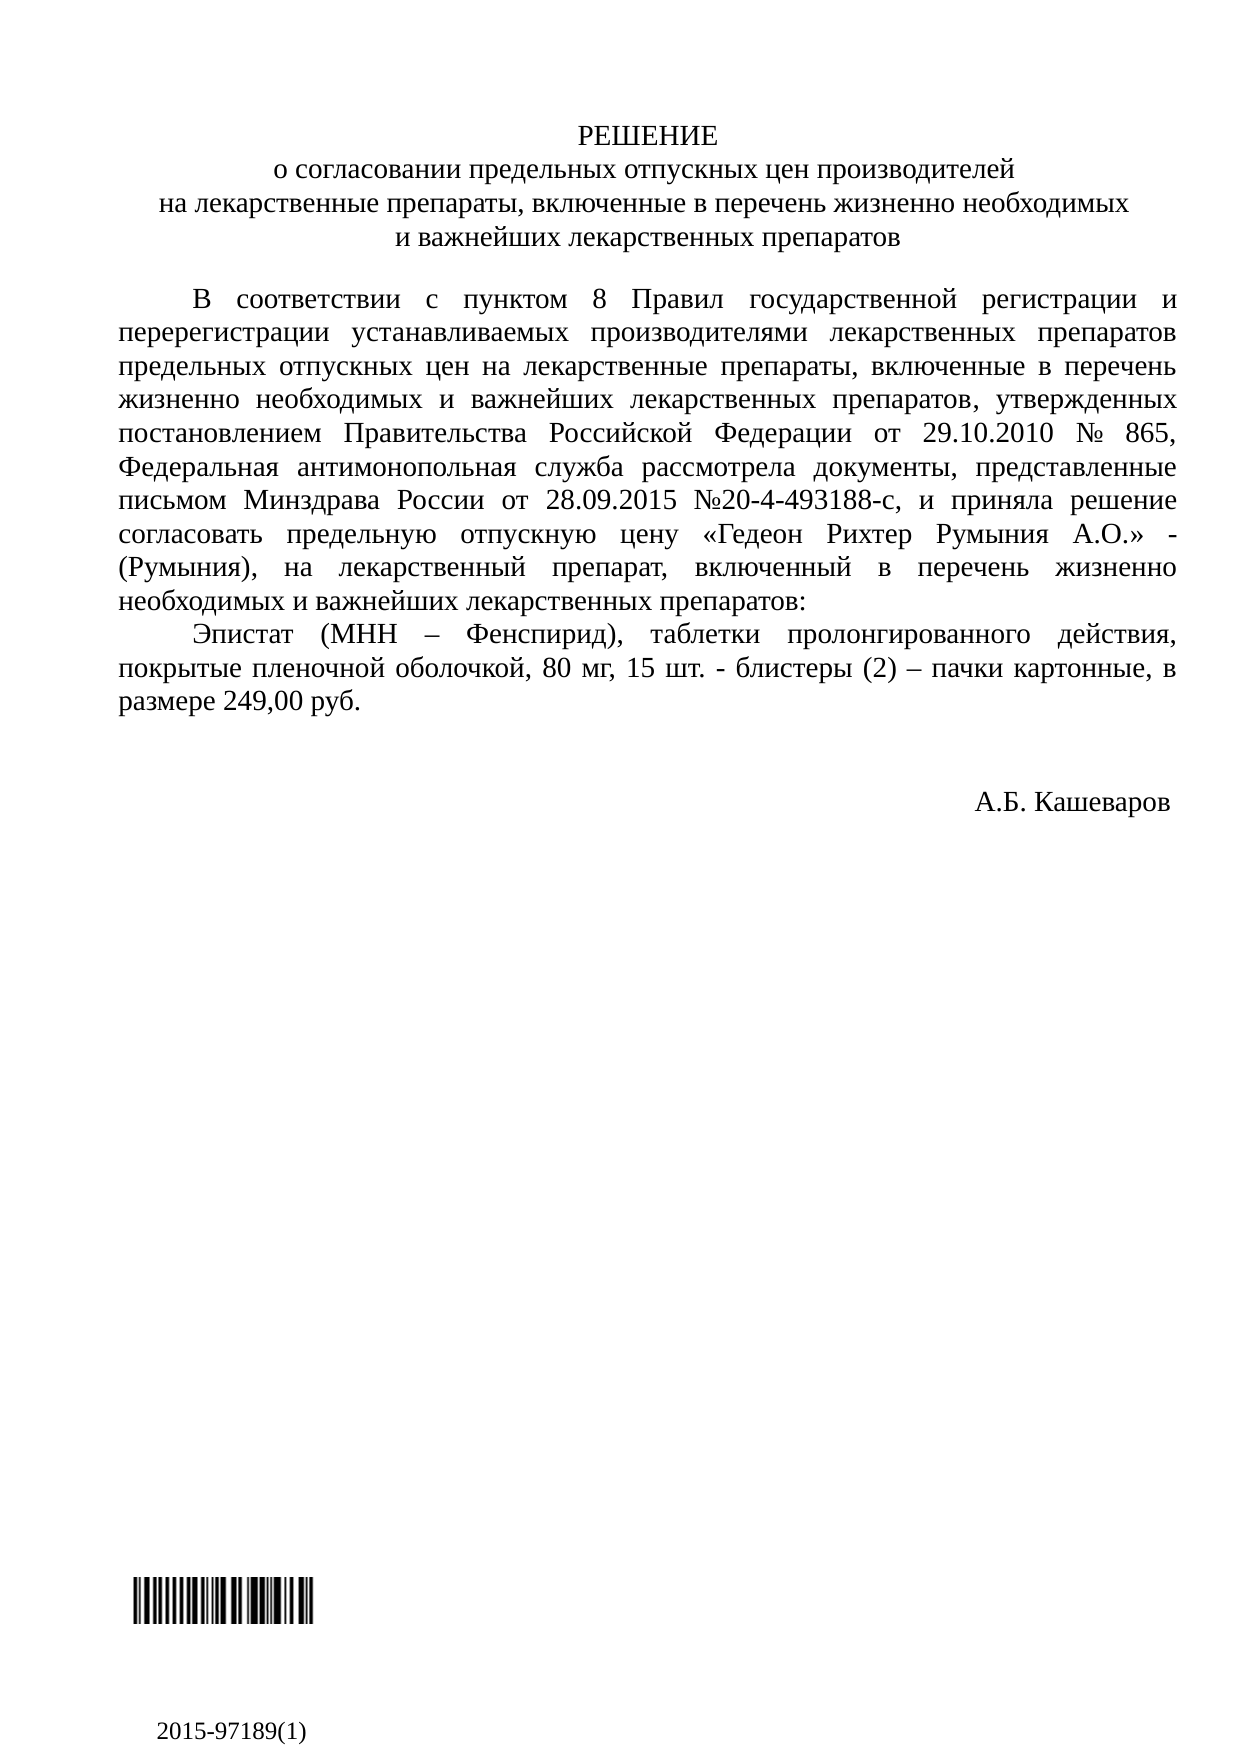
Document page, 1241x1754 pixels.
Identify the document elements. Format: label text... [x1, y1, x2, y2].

text В соответствии с пунктом 8 Правил государственной регистрации и перерегистрации устанавливаемых производителями лекарственных препаратов предельных отпускных цен на лекарственные препараты, включенные в перечень жизненно необходимых и важнейших лекарственных препаратов, утвержденных постановлением Правительства Российской Федерации от 29.10.2010 № 865, Федеральная антимонопольная служба рассмотрела документы, представленные письмом Минздрава России от 28.09.2015 №20-4-493188-с, и приняла решение согласовать предельную отпускную цену «Гедеон Рихтер Румыния А.О.» - (Румыния), на лекарственный препарат, включенный в перечень жизненно необходимых и важнейших лекарственных препаратов: [118, 281, 1177, 616]
text Эпистат (МНН – Фенспирид), таблетки пролонгированного действия, покрытые пленочной оболочкой, 80 мг, 15 шт. - блистеры (2) – пачки картонные, в размере 249,00 руб. [118, 616, 1177, 717]
text о согласовании предельных отпускных цен производителей [118, 152, 1177, 185]
picture [118, 1577, 331, 1624]
text РЕШЕНИЕ [118, 118, 1177, 152]
text на лекарственные препараты, включенные в перечень жизненно необходимых [118, 185, 1177, 219]
text и важнейших лекарственных препаратов [118, 219, 1177, 252]
text А.Б. Кашеваров [118, 784, 1177, 818]
